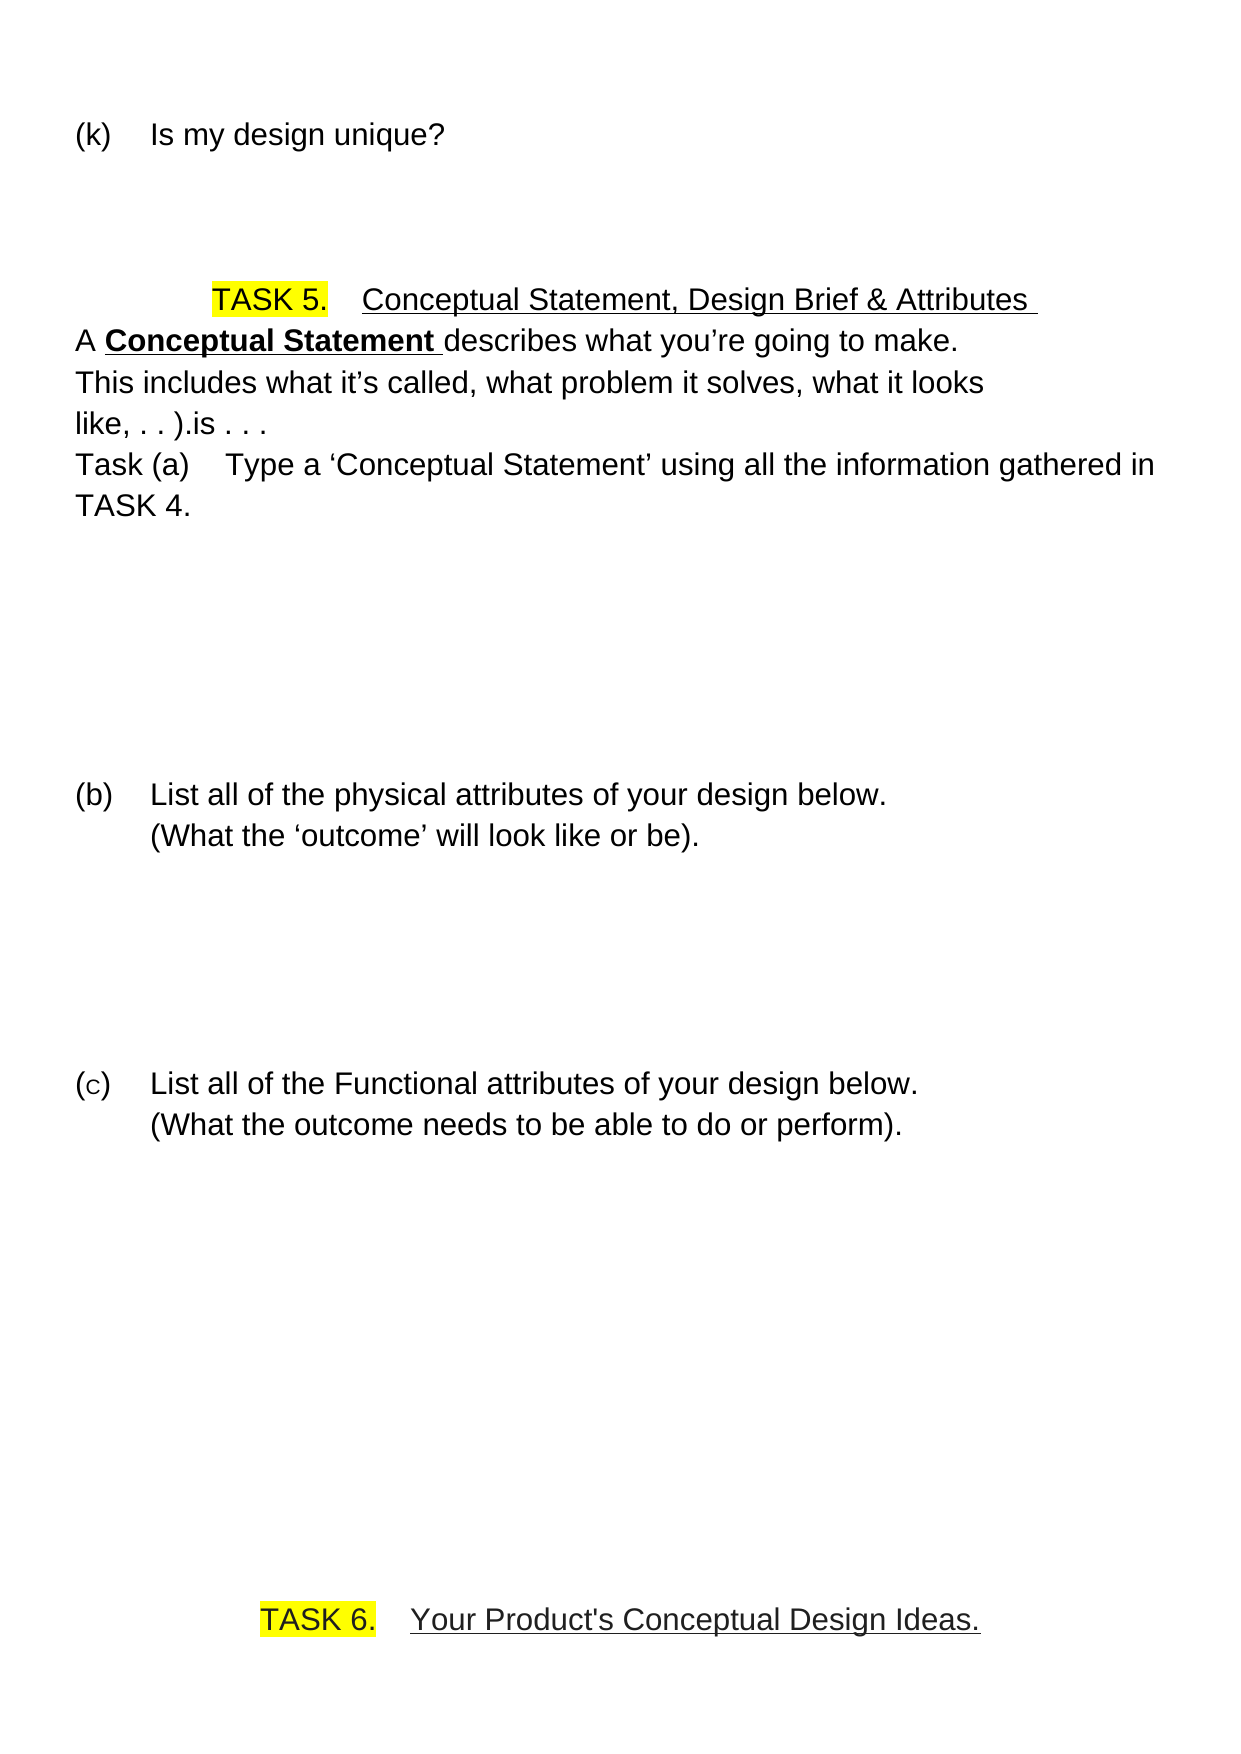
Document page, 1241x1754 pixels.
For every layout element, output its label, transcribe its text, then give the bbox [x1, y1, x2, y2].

text (C) List all of the Functional attributes of your design below. [75, 1065, 1165, 1101]
text (b) List all of the physical attributes of your design below. [75, 776, 1165, 812]
text (k) Is my design unique? [75, 116, 1165, 152]
text Task (a) Type a ‘Conceptual Statement’ using all the information gathered in TASK 4. [75, 446, 1165, 523]
text A Conceptual Statement describes what you’re going to make. [75, 322, 1165, 358]
text (What the ‘outcome’ will look like or be). [75, 817, 1165, 853]
text This includes what it’s called, what problem it solves, what it looks like, . . ).is . . . [75, 364, 1165, 441]
text TASK 6. Your Product's Conceptual Design Ideas. [75, 1601, 1165, 1637]
text TASK 5. Conceptual Statement, Design Brief & Attributes [75, 281, 1165, 317]
text (What the outcome needs to be able to do or perform). [75, 1106, 1165, 1142]
